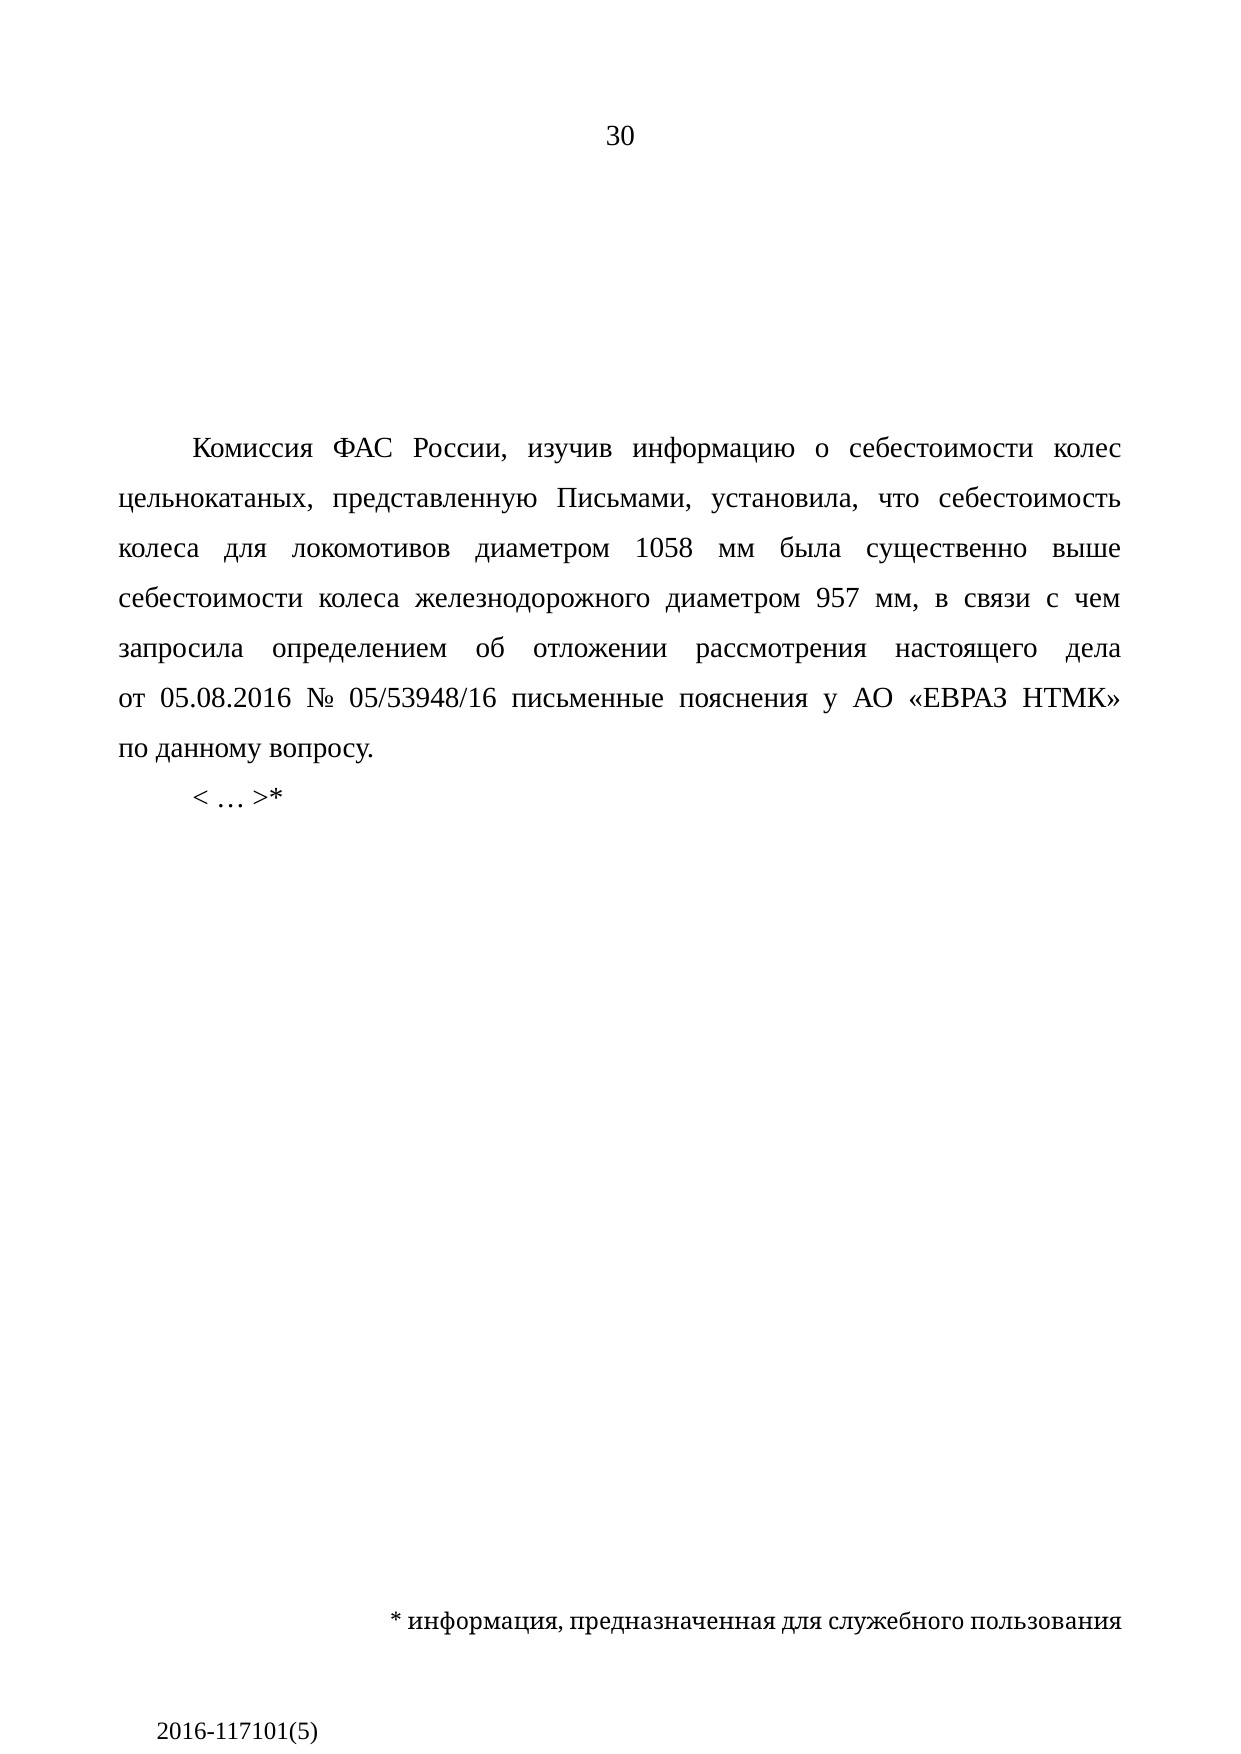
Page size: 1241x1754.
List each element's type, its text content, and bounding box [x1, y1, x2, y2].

text Комиссия ФАС России, изучив информацию о себестоимости колес цельнокатаных, представленную Письмами, установила, что себестоимость колеса для локомотивов диаметром 1058 мм была существенно выше себестоимости колеса железнодорожного диаметром 957 мм, в связи с чем запросила определением об отложении рассмотрения настоящего дела от 05.08.2016 № 05/53948/16 письменные пояснения у АО «ЕВРАЗ НТМК» по данному вопросу. [118, 431, 1122, 763]
text < … >* [118, 780, 1122, 813]
